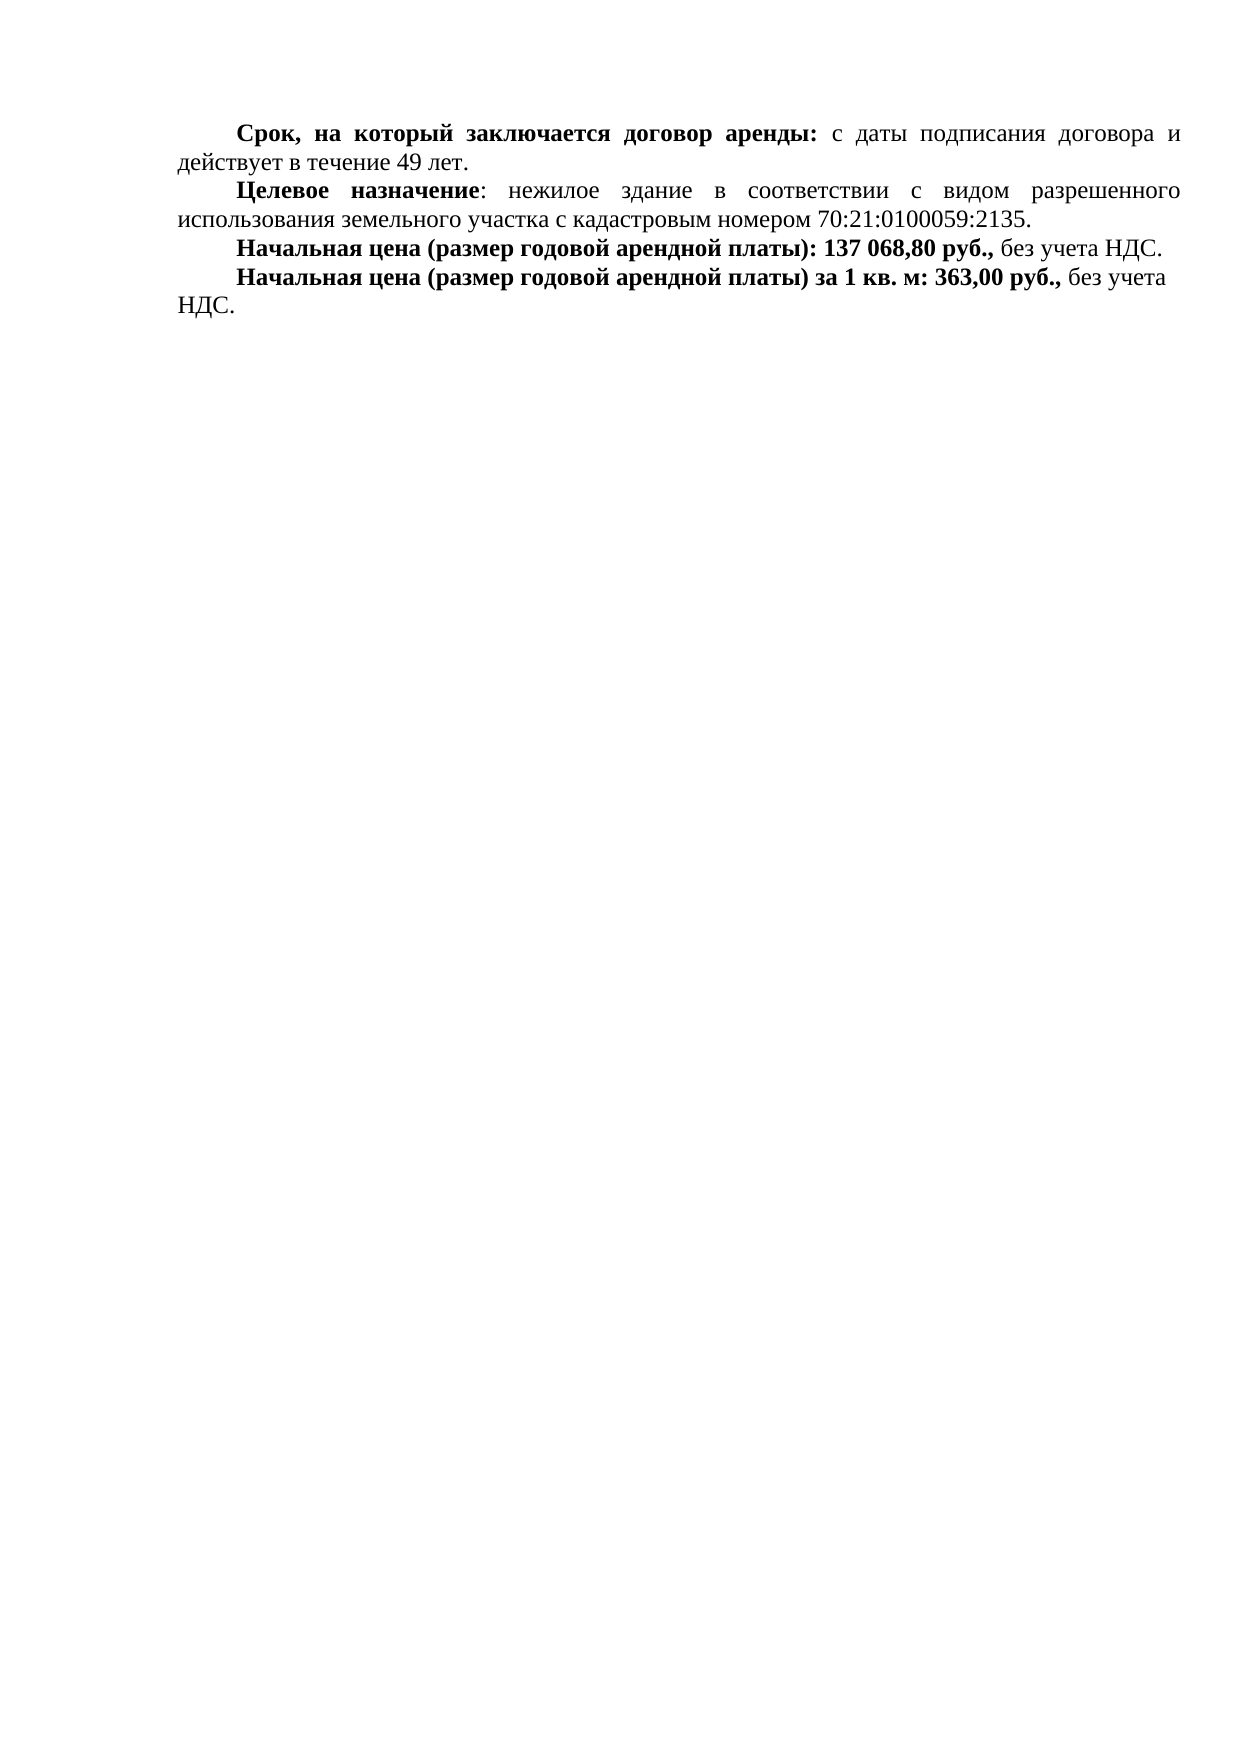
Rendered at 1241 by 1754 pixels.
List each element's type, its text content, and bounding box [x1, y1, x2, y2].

text Начальная цена (размер годовой арендной платы) за 1 кв. м: 363,00 руб., без учета НДС. [177, 262, 1181, 319]
text Целевое назначение: нежилое здание в соответствии с видом разрешенного использования земельного участка с кадастровым номером 70:21:0100059:2135. [177, 176, 1181, 233]
text Начальная цена (размер годовой арендной платы): 137 068,80 руб., без учета НДС. [177, 233, 1181, 262]
text Срок, на который заключается договор аренды: с даты подписания договора и действует в течение 49 лет. [177, 118, 1181, 176]
